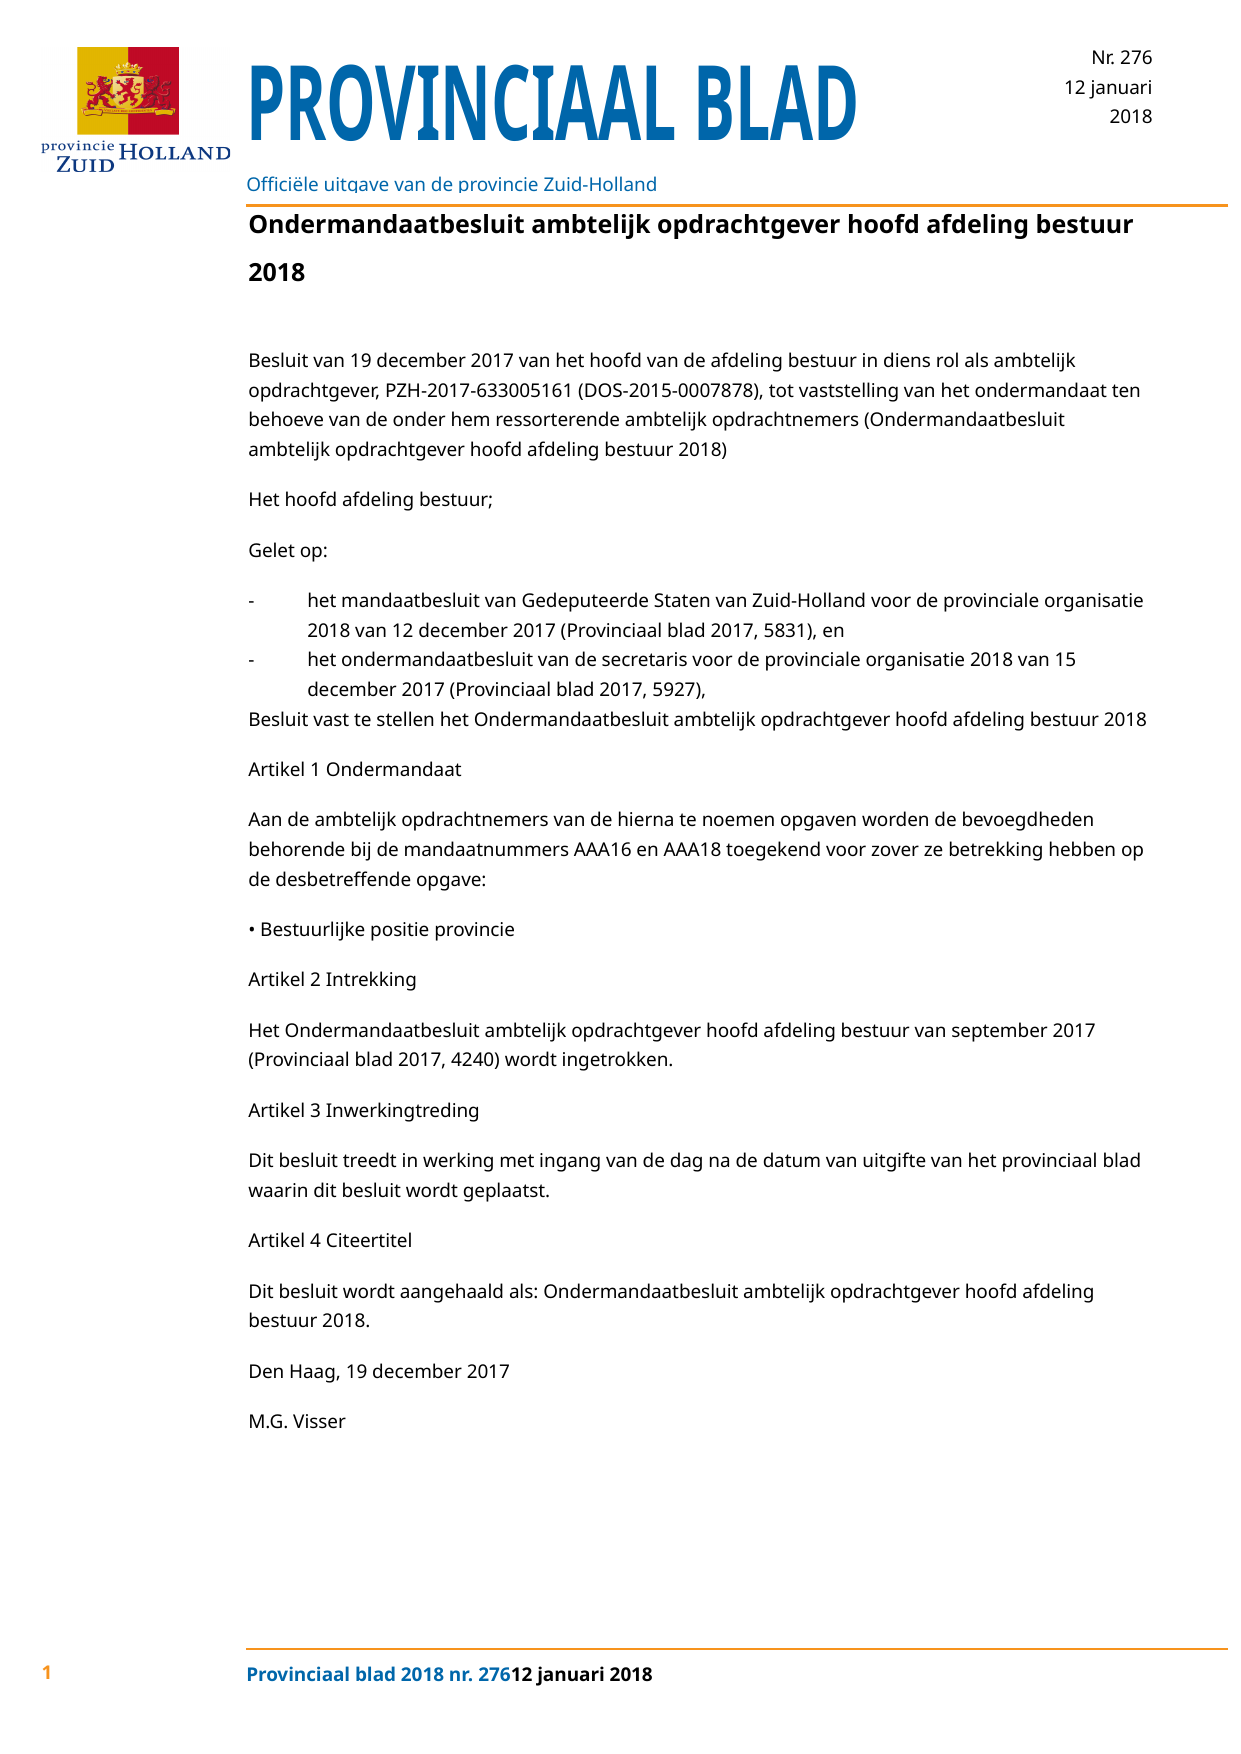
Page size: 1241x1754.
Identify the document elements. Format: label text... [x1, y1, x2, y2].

text Artikel 2 Intrekking [248, 967, 1152, 992]
text Gelet op: [248, 537, 1152, 563]
picture [41, 47, 231, 172]
text Dit besluit wordt aangehaald als: Ondermandaatbesluit ambtelijk opdrachtgever hoofd afdeling bestuur 2018. [248, 1278, 1152, 1333]
text Het hoofd afdeling bestuur; [248, 487, 1152, 512]
text Artikel 3 Inwerkingtreding [248, 1097, 1152, 1123]
list het mandaatbesluit van Gedeputeerde Staten van Zuid-Holland voor de provinciale organisatie 2018 van 12 december 2017 (Provinciaal blad 2017, 5831), en [248, 587, 1152, 643]
text M.G. Visser [248, 1408, 1152, 1434]
text Artikel 4 Citeertitel [248, 1227, 1152, 1253]
list het ondermandaatbesluit van de secretaris voor de provinciale organisatie 2018 van 15 december 2017 (Provinciaal blad 2017, 5927), [248, 647, 1152, 702]
text Besluit vast te stellen het Ondermandaatbesluit ambtelijk opdrachtgever hoofd afdeling bestuur 2018 [248, 706, 1152, 732]
text Besluit van 19 december 2017 van het hoofd van de afdeling bestuur in diens rol als ambtelijk opdrachtgever, PZH-2017-633005161 (DOS-2015-0007878), tot vaststelling van het ondermandaat ten behoeve van de onder hem ressorterende ambtelijk opdrachtnemers (Ondermandaatbesluit ambtelijk opdrachtgever hoofd afdeling bestuur 2018) [248, 347, 1152, 462]
text Artikel 1 Ondermandaat [248, 756, 1152, 782]
text Dit besluit treedt in werking met ingang van de dag na de datum van uitgifte van het provinciaal blad waarin dit besluit wordt geplaatst. [248, 1147, 1152, 1203]
text Ondermandaatbesluit ambtelijk opdrachtgever hoofd afdeling bestuur 2018 [248, 207, 1152, 288]
text Aan de ambtelijk opdrachtnemers van de hierna te noemen opgaven worden de bevoegdheden behorende bij de mandaatnummers AAA16 en AAA18 toegekend voor zover ze betrekking hebben op de desbetreffende opgave: [248, 807, 1152, 892]
text Het Ondermandaatbesluit ambtelijk opdrachtgever hoofd afdeling bestuur van september 2017 (Provinciaal blad 2017, 4240) wordt ingetrokken. [248, 1017, 1152, 1072]
text Den Haag, 19 december 2017 [248, 1358, 1152, 1384]
text • Bestuurlijke positie provincie [248, 916, 1152, 942]
